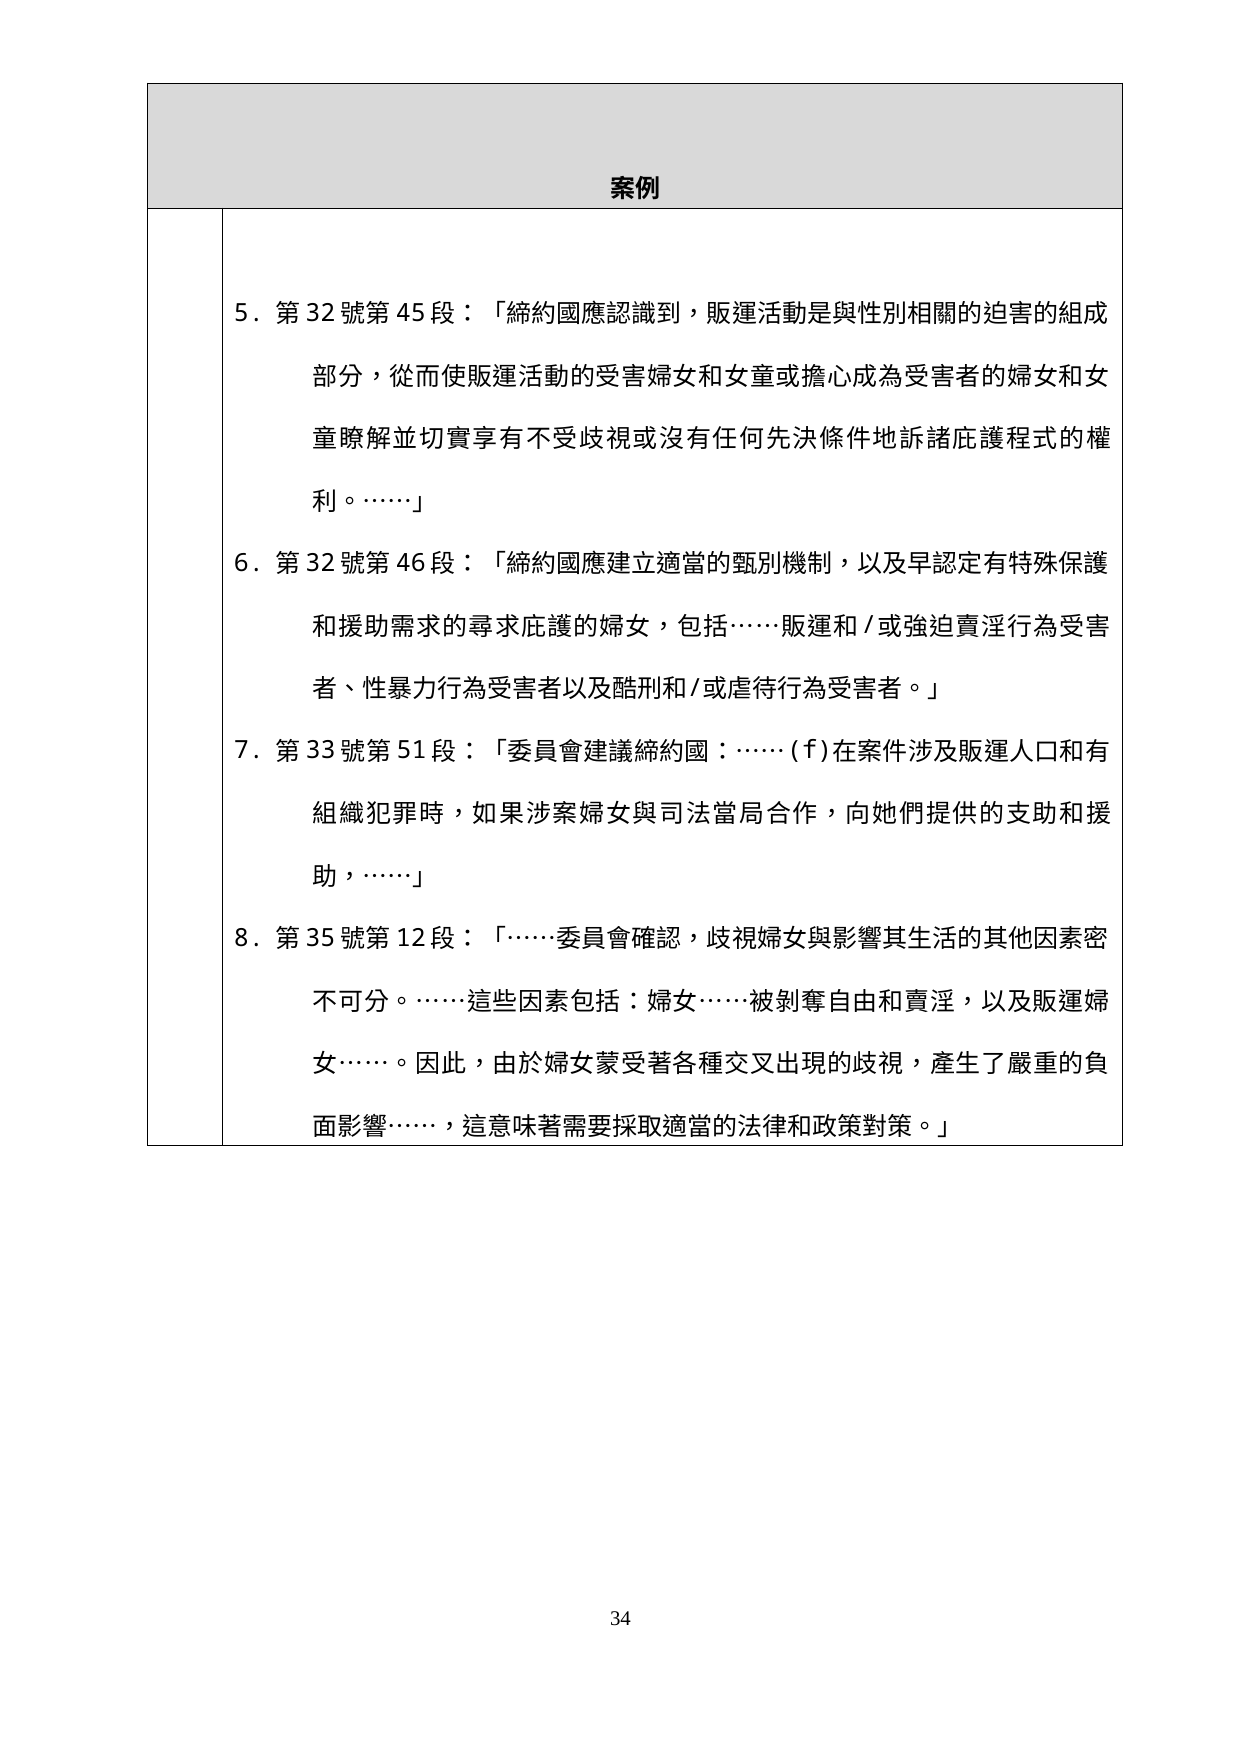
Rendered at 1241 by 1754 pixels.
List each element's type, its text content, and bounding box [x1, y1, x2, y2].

table_header 案例 [148, 84, 1122, 208]
table_cell [148, 209, 222, 1145]
table_cell CEDAW條文：https://gec.ey.gov.tw/Page/39DDB34C666FE816/8965cdb1-b031-4a80-862a-d740887bc05c 第6條：「締約各國應採取一切適當措施，包括制定法律，以禁止一切形式販賣婦女及意圖營利使婦女賣淫的行為。」、第2條。 一般性建議：https://gec.ey.gov.tw/Page/D704A5B282D840C7/b99bc3b0-800b-4cc5-b3c9-d9b6516bb3ee 第19號第6段：「《公約》第1條界定對婦女的歧視。歧視的定義包括基於性別的暴力，即針對其為女性而施加暴力或不成比例地影響女性。包括身體、心理或性的傷害、痛苦、施加威脅、壓制和剝奪其他行動自由。基於性別的暴力可能違犯《公約》的具體條款，不論這些條款是否明文提到暴力。」 第19號第7段：「基於性別的暴力，損害或阻礙婦女享有基於一般國際法或具體的人權公約所載列的人權和基本自由，符合《公約》第1條所指的歧視。該等權利和自由包含：(a)生命權；(b)不受酷刑、不人道或有辱人格的待遇或懲罰的權利；……(d)自由和人身安全權利；……」 第19號第24段：「……消除對婦女歧視委員會建議：……(g)必須採取具體的預防和懲罰性措施，以消除販運婦女和性剝削的行為；(h)締約國報告中應敘述這些問題的嚴重程度以及為保護賣淫婦女、被販運婦女或受到其他形式性剝削的婦女而採取的措施，包括刑罰規定、預防性和恢復措施。也應說明這些措施的有效性；(i)應提供有效的申訴程序和救濟辦法，包括賠償損失；……」 第31號第60段：「締約國有義務質疑和改變限制婦女和女童充分行使其人權和自由的父權意識形態和結構。許多女童和婦女都經歷過社會排斥和貧窮，這使她們更有可能遭受剝削、有害做法和其他形式的基於性別的暴力。……」 第32號第45段：「締約國應認識到，販運活動是與性別相關的迫害的組成部分，從而使販運活動的受害婦女和女童或擔心成為受害者的婦女和女童瞭解並切實享有不受歧視或沒有任何先決條件地訴諸庇護程式的權利。……」 第32號第46段：「締約國應建立適當的甄別機制，以及早認定有特殊保護和援助需求的尋求庇護的婦女，包括……販運和/或強迫賣淫行為受害者、性暴力行為受害者以及酷刑和/或虐待行為受害者。」 第33號第51段：「委員會建議締約國：……(f)在案件涉及販運人口和有組織犯罪時，如果涉案婦女與司法當局合作，向她們提供的支助和援助，……」 第35號第12段：「……委員會確認，歧視婦女與影響其生活的其他因素密不可分。……這些因素包括：婦女……被剝奪自由和賣淫，以及販運婦女……。因此，由於婦女蒙受著各種交叉出現的歧視，產生了嚴重的負面影響……，這意味著需要採取適當的法律和政策對策。」 [223, 209, 1122, 1145]
